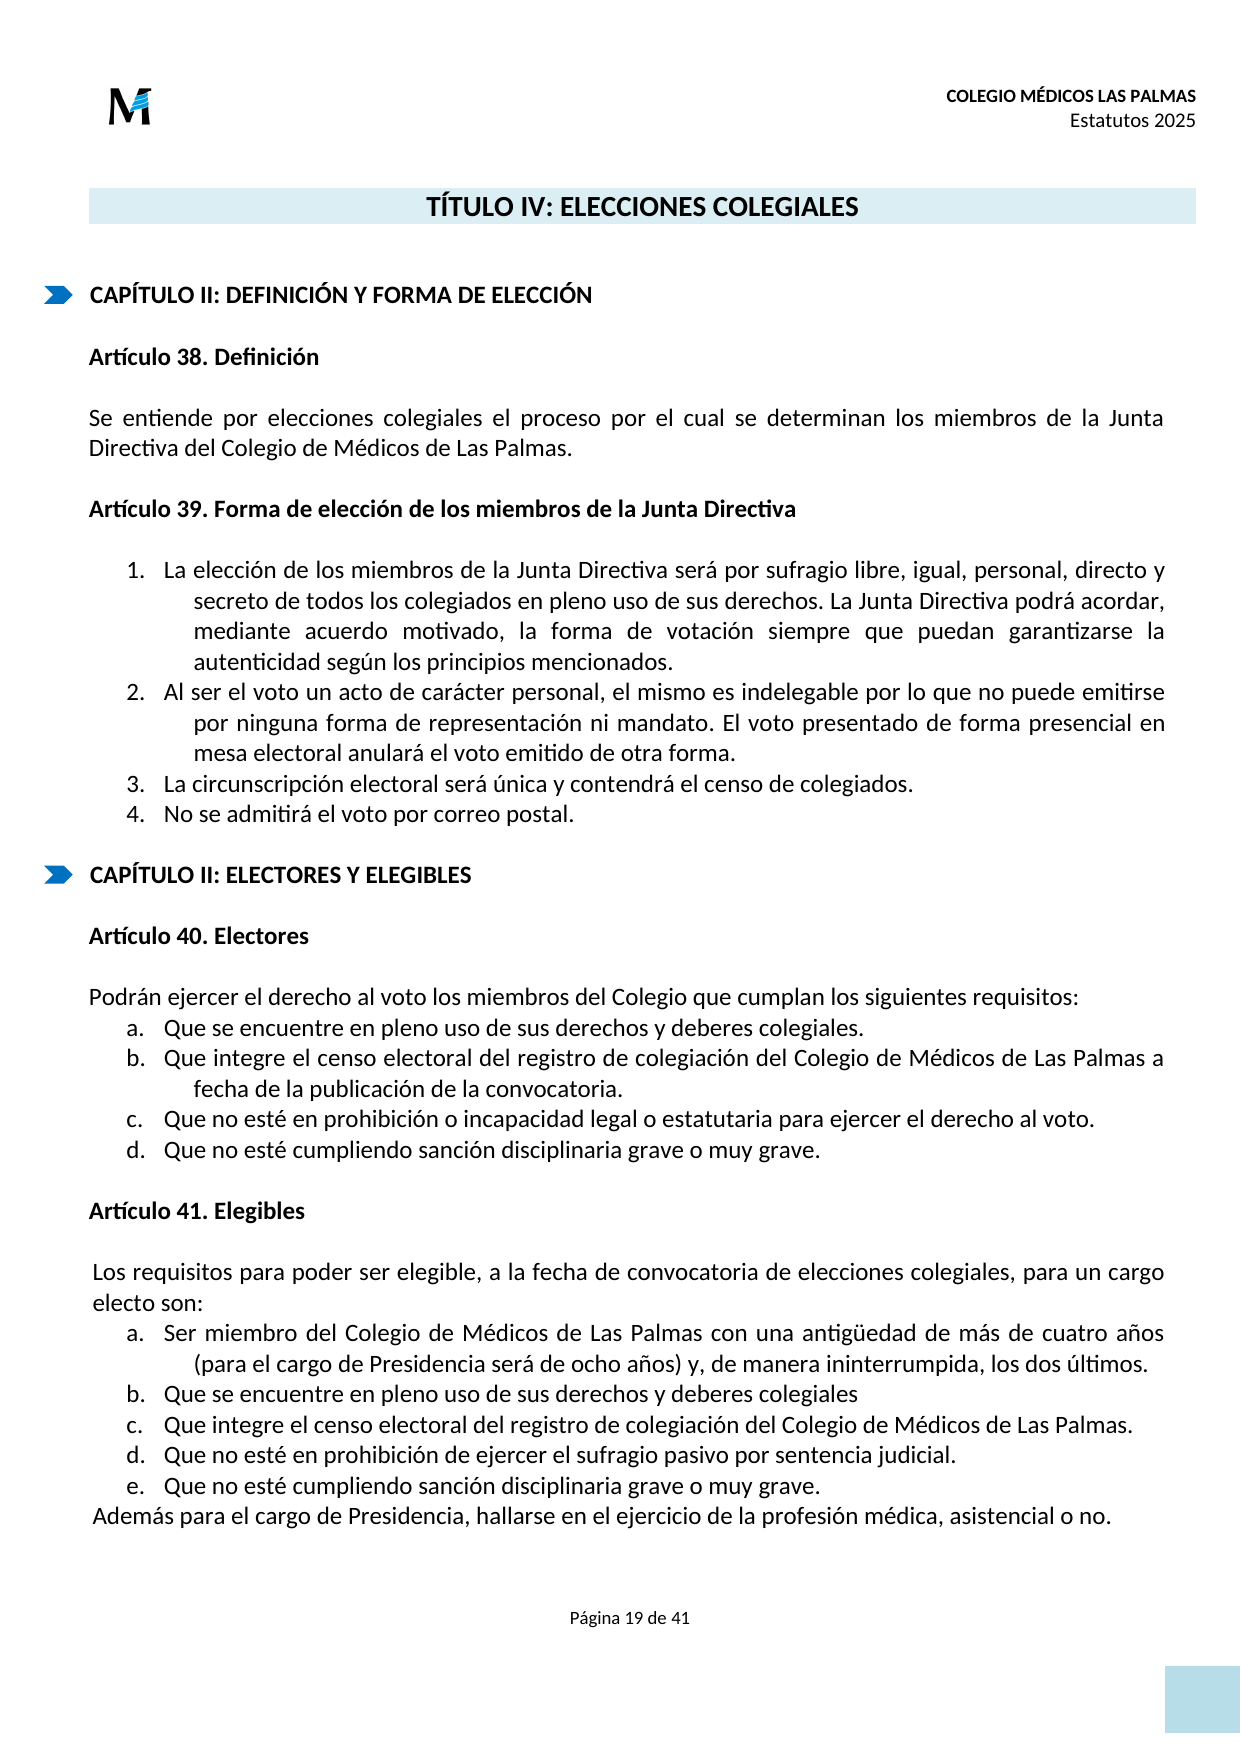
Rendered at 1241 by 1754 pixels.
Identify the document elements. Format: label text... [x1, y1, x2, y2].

list La elección de los miembros de la Junta Directiva será por sufragio libre, igual, personal, directo y secreto de todos los colegiados en pleno uso de sus derechos. La Junta Directiva podrá acordar, mediante acuerdo motivado, la forma de votación siempre que puedan garantizarse la autenticidad según los principios mencionados. [126, 554, 1167, 676]
list No se admitirá el voto por correo postal. [126, 798, 1167, 829]
list Que no esté cumpliendo sanción disciplinaria grave o muy grave. [126, 1470, 1167, 1500]
text Artículo 39. Forma de elección de los miembros de la Junta Directiva [89, 493, 1167, 524]
text CAPÍTULO II: ELECTORES Y ELEGIBLES [44, 859, 1167, 890]
list La circunscripción electoral será única y contendrá el censo de colegiados. [126, 768, 1167, 798]
list Ser miembro del Colegio de Médicos de Las Palmas con una antigüedad de más de cuatro años (para el cargo de Presidencia será de ocho años) y, de manera ininterrumpida, los dos últimos. [126, 1317, 1167, 1378]
list Que no esté en prohibición de ejercer el sufragio pasivo por sentencia judicial. [126, 1439, 1167, 1470]
text Artículo 38. Definición [89, 341, 1167, 371]
list Que no esté cumpliendo sanción disciplinaria grave o muy grave. [126, 1134, 1167, 1165]
list Que se encuentre en pleno uso de sus derechos y deberes colegiales. [126, 1012, 1167, 1043]
list Los requisitos para poder ser elegible, a la fecha de convocatoria de elecciones colegiales, para un cargo electo son: [92, 1256, 1167, 1317]
text TÍTULO IV: ELECCIONES COLEGIALES [89, 188, 1196, 224]
list Que integre el censo electoral del registro de colegiación del Colegio de Médicos de Las Palmas a fecha de la publicación de la convocatoria. [126, 1043, 1167, 1104]
text Artículo 41. Elegibles [89, 1195, 1167, 1226]
text Artículo 40. Electores [89, 921, 1167, 951]
text CAPÍTULO II: DEFINICIÓN Y FORMA DE ELECCIÓN [44, 279, 1167, 310]
list Además para el cargo de Presidencia, hallarse en el ejercicio de la profesión médica, asistencial o no. [92, 1500, 1167, 1531]
list Al ser el voto un acto de carácter personal, el mismo es indelegable por lo que no puede emitirse por ninguna forma de representación ni mandato. El voto presentado de forma presencial en mesa electoral anulará el voto emitido de otra forma. [126, 676, 1167, 768]
text Se entiende por elecciones colegiales el proceso por el cual se determinan los miembros de la Junta Directiva del Colegio de Médicos de Las Palmas. [89, 402, 1167, 463]
list Que no esté en prohibición o incapacidad legal o estatutaria para ejercer el derecho al voto. [126, 1104, 1167, 1134]
list Que integre el censo electoral del registro de colegiación del Colegio de Médicos de Las Palmas. [126, 1409, 1167, 1439]
text Podrán ejercer el derecho al voto los miembros del Colegio que cumplan los siguientes requisitos: [89, 982, 1167, 1012]
list Que se encuentre en pleno uso de sus derechos y deberes colegiales [126, 1378, 1167, 1409]
